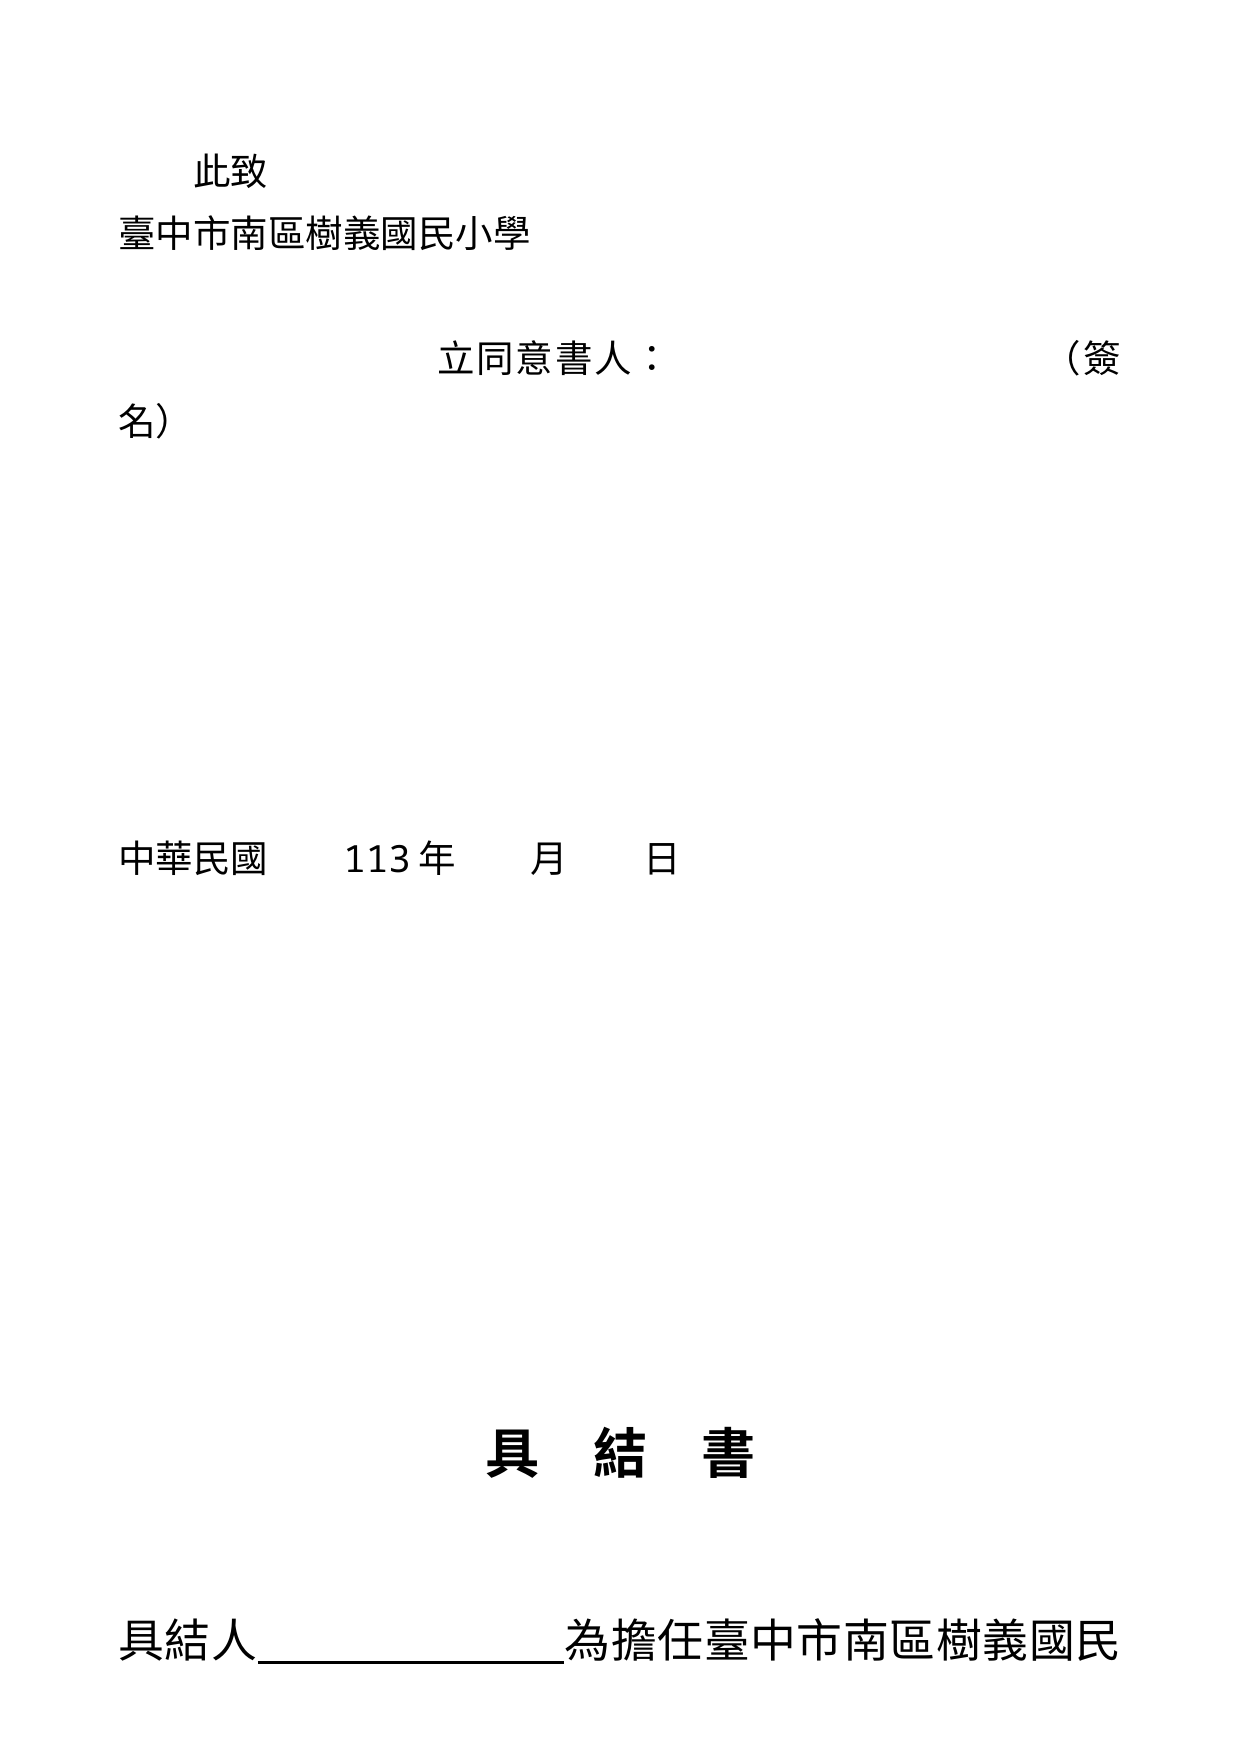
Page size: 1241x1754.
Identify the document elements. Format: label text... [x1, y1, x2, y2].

text 此致 [118, 127, 1122, 189]
text 臺中市南區樹義國民小學 [118, 189, 1122, 252]
text 立同意書人： （簽名） [118, 314, 1122, 439]
text 具結人 為擔任臺中市南區樹義國民 [118, 1564, 1122, 1689]
text 具 結 書 [118, 1377, 1122, 1502]
text 中華民國 113年 月 日 [118, 814, 1122, 877]
